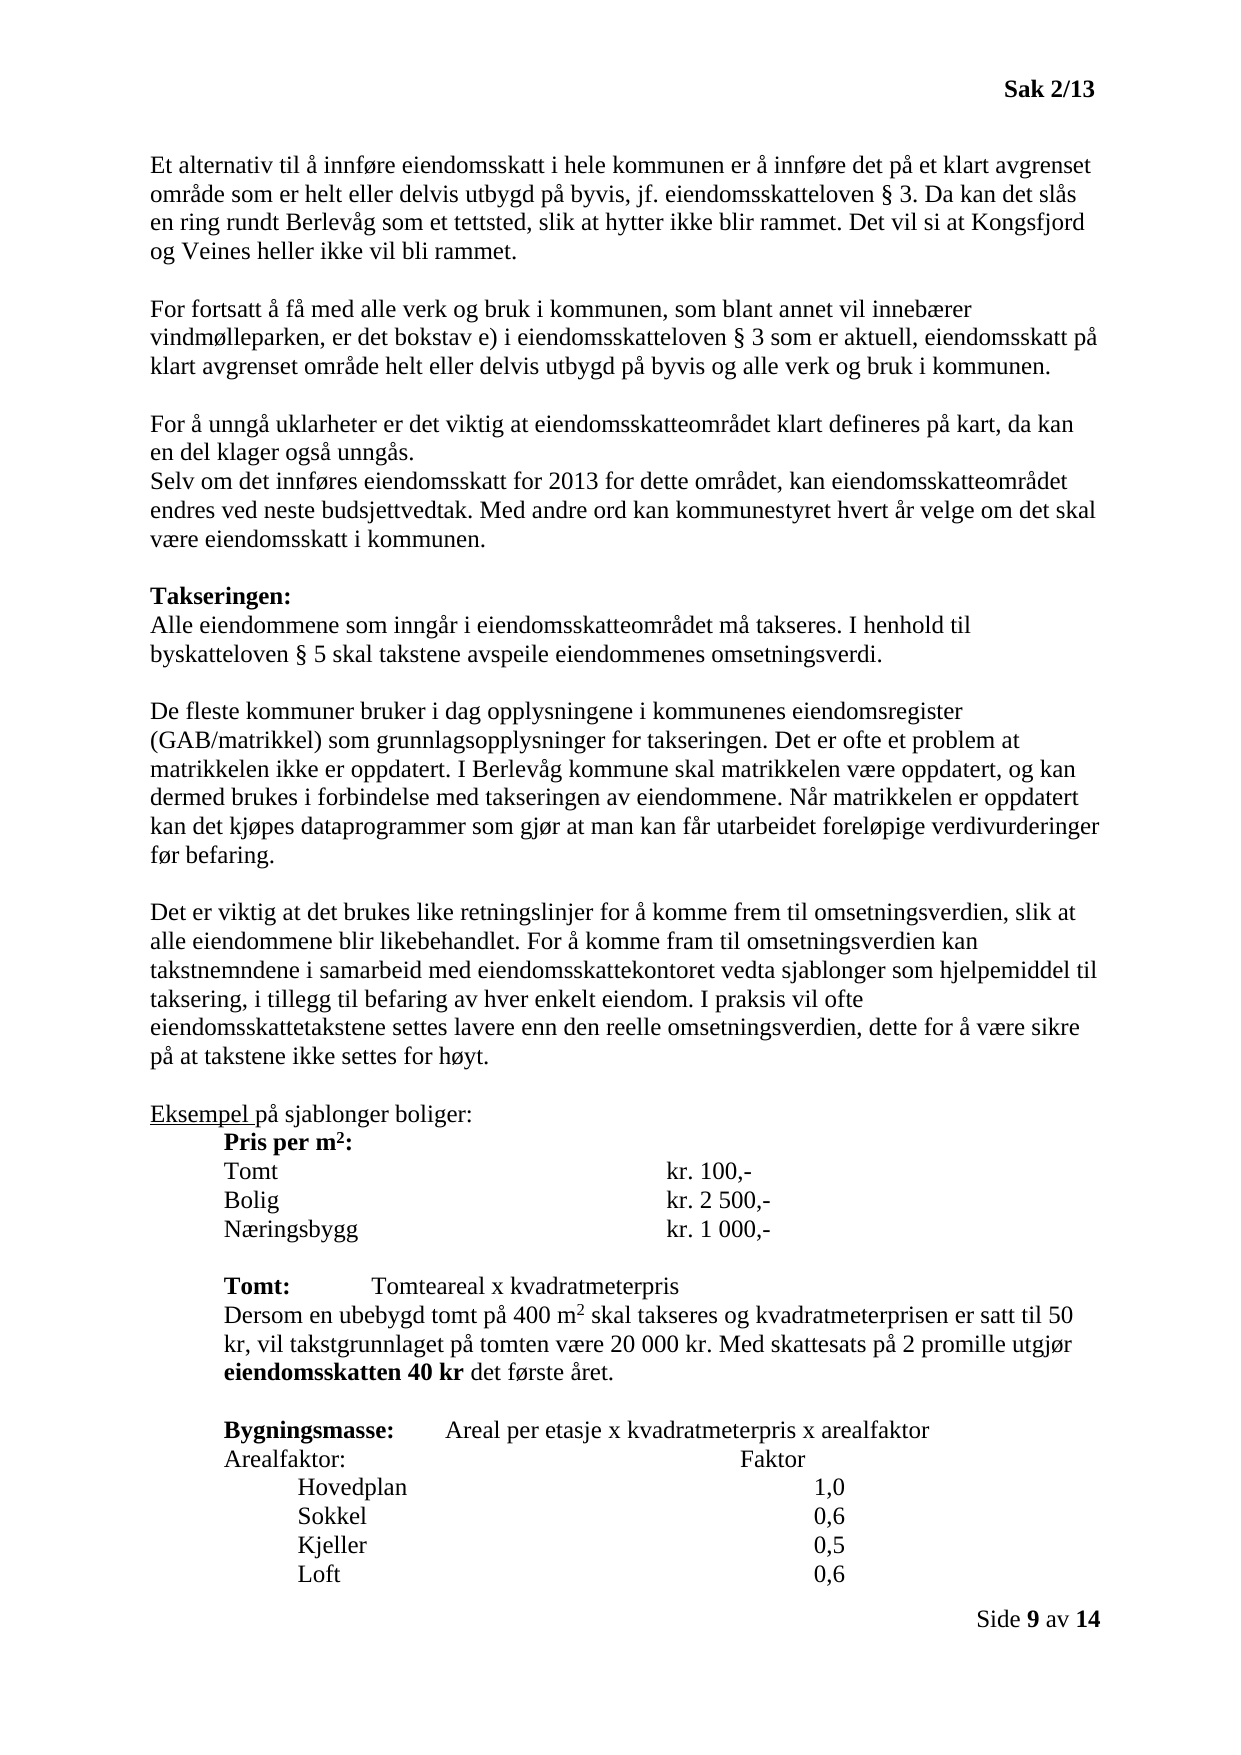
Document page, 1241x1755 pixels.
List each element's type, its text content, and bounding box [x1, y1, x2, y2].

text Dersom en ubebygd tomt på 400 m2 skal takseres og kvadratmeterprisen er satt til 50 kr, vil takstgrunnlaget på tomten være 20 000 kr. Med skattesats på 2 promille utgjør eiendomsskatten 40 kr det første året. [224, 1300, 1100, 1386]
text Tomt kr. 100,- [150, 1156, 1100, 1185]
text Bygningsmasse: Areal per etasje x kvadratmeterpris x arealfaktor [150, 1415, 1100, 1444]
text Sokkel 0,6 [224, 1501, 1100, 1530]
text Kjeller 0,5 [150, 1530, 1100, 1559]
text Næringsbygg kr. 1 000,- [150, 1214, 1100, 1242]
text Eksempel på sjablonger boliger: [150, 1099, 1100, 1127]
text De fleste kommuner bruker i dag opplysningene i kommunenes eiendomsregister (GAB/matrikkel) som grunnlagsopplysninger for takseringen. Det er ofte et problem at matrikkelen ikke er oppdatert. I Berlevåg kommune skal matrikkelen være oppdatert, og kan dermed brukes i forbindelse med takseringen av eiendommene. Når matrikkelen er oppdatert kan det kjøpes dataprogrammer som gjør at man kan får utarbeidet foreløpige verdivurderinger før befaring. [150, 696, 1100, 869]
text Selv om det innføres eiendomsskatt for 2013 for dette området, kan eiendomsskatteområdet endres ved neste budsjettvedtak. Med andre ord kan kommunestyret hvert år velge om det skal være eiendomsskatt i kommunen. [150, 466, 1100, 552]
text Pris per m2: [150, 1127, 1100, 1156]
text Bolig kr. 2 500,- [150, 1185, 1100, 1214]
text Alle eiendommene som inngår i eiendomsskatteområdet må takseres. I henhold til byskatteloven § 5 skal takstene avspeile eiendommenes omsetningsverdi. [150, 610, 1100, 667]
text Loft 0,6 [150, 1559, 1100, 1587]
text Det er viktig at det brukes like retningslinjer for å komme frem til omsetningsverdien, slik at alle eiendommene blir likebehandlet. For å komme fram til omsetningsverdien kan takstnemndene i samarbeid med eiendomsskattekontoret vedta sjablonger som hjelpemiddel til taksering, i tillegg til befaring av hver enkelt eiendom. I praksis vil ofte eiendomsskattetakstene settes lavere enn den reelle omsetningsverdien, dette for å være sikre på at takstene ikke settes for høyt. [150, 897, 1100, 1070]
text Tomt: Tomteareal x kvadratmeterpris [150, 1271, 1100, 1300]
text Arealfaktor: Faktor [150, 1444, 1100, 1472]
text Hovedplan 1,0 [150, 1472, 1100, 1501]
text For å unngå uklarheter er det viktig at eiendomsskatteområdet klart defineres på kart, da kan en del klager også unngås. [150, 409, 1100, 466]
text Takseringen: [150, 581, 1100, 610]
text For fortsatt å få med alle verk og bruk i kommunen, som blant annet vil innebærer vindmølleparken, er det bokstav e) i eiendomsskatteloven § 3 som er aktuell, eiendomsskatt på klart avgrenset område helt eller delvis utbygd på byvis og alle verk og bruk i kommunen. [150, 294, 1100, 380]
text Et alternativ til å innføre eiendomsskatt i hele kommunen er å innføre det på et klart avgrenset område som er helt eller delvis utbygd på byvis, jf. eiendomsskatteloven § 3. Da kan det slås en ring rundt Berlevåg som et tettsted, slik at hytter ikke blir rammet. Det vil si at Kongsfjord og Veines heller ikke vil bli rammet. [150, 150, 1100, 265]
